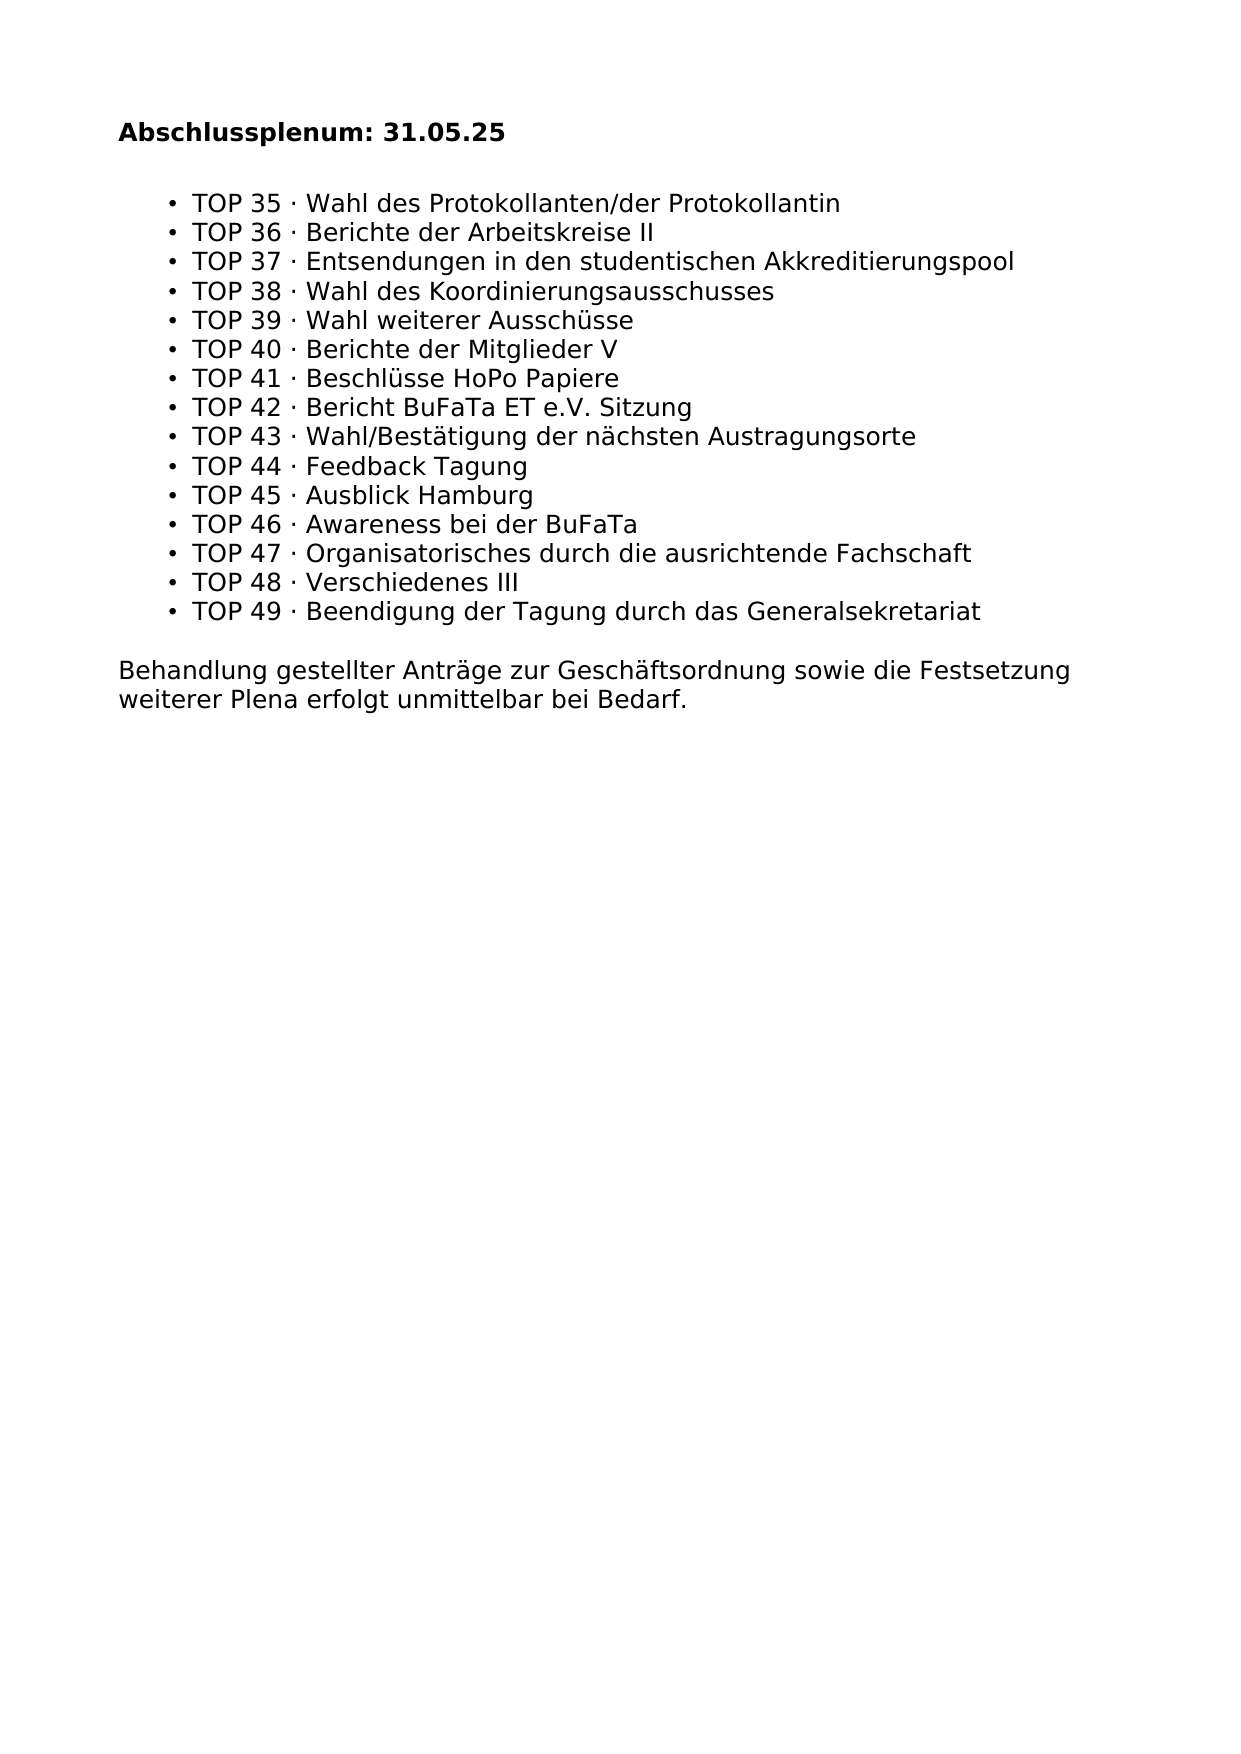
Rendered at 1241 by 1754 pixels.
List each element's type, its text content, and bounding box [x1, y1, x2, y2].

list TOP 38 · Wahl des Koordinierungsausschusses [177, 277, 1122, 306]
list TOP 49 · Beendigung der Tagung durch das Generalsekretariat [177, 598, 1122, 627]
list TOP 44 · Feedback Tagung [177, 452, 1122, 481]
list TOP 37 · Entsendungen in den studentischen Akkreditierungspool [177, 248, 1122, 277]
list TOP 42 · Bericht BuFaTa ET e.V. Sitzung [177, 393, 1122, 423]
list TOP 35 · Wahl des Protokollanten/der Protokollantin [177, 189, 1122, 218]
list TOP 40 · Berichte der Mitglieder V [177, 335, 1122, 364]
list TOP 48 · Verschiedenes III [177, 568, 1122, 598]
list TOP 43 · Wahl/Bestätigung der nächsten Austragungsorte [177, 423, 1122, 452]
list TOP 36 · Berichte der Arbeitskreise II [177, 218, 1122, 248]
text Behandlung gestellter Anträge zur Geschäftsordnung sowie die Festsetzung weiterer Plena erfolgt unmittelbar bei Bedarf. [118, 656, 1122, 714]
subtitle Abschlussplenum: 31.05.25 [118, 118, 1122, 147]
list TOP 46 · Awareness bei der BuFaTa [177, 510, 1122, 539]
list TOP 45 · Ausblick Hamburg [177, 481, 1122, 510]
list TOP 47 · Organisatorisches durch die ausrichtende Fachschaft [177, 539, 1122, 568]
list TOP 39 · Wahl weiterer Ausschüsse [177, 306, 1122, 335]
list TOP 41 · Beschlüsse HoPo Papiere [177, 364, 1122, 393]
